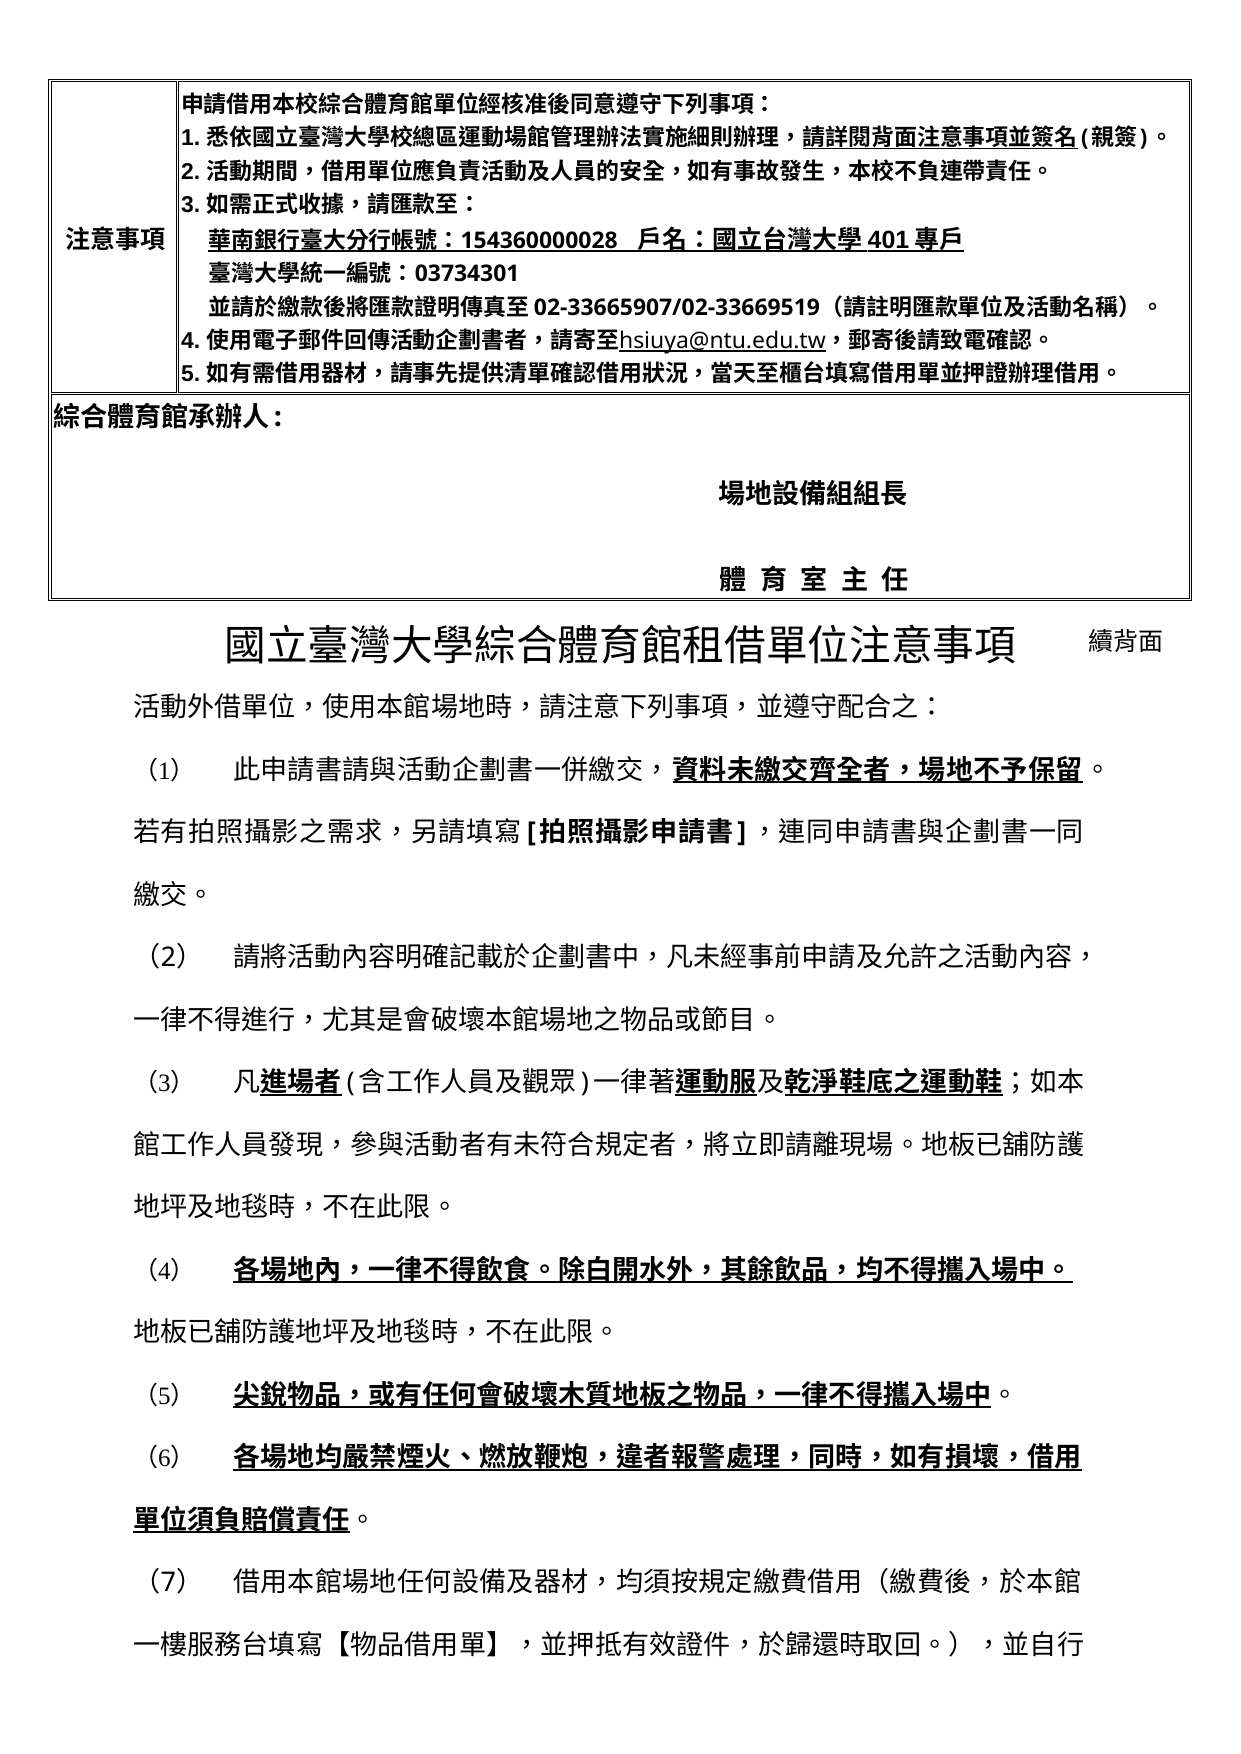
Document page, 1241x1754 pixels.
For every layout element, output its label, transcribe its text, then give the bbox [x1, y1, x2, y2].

text 國立臺灣大學綜合體育館租借單位注意事項 [133, 601, 1107, 663]
list 各場地均嚴禁煙火、燃放鞭炮，違者報警處理，同時，如有損壞，借用單位須負賠償責任。 [133, 1413, 1084, 1538]
text 活動外借單位，使用本館場地時，請注意下列事項，並遵守配合之： [133, 663, 1107, 726]
list 各場地內，一律不得飲食。除白開水外，其餘飲品，均不得攜入場中。地板已舖防護地坪及地毯時，不在此限。 [133, 1226, 1084, 1351]
list 凡進場者(含工作人員及觀眾)一律著運動服及乾淨鞋底之運動鞋；如本館工作人員發現，參與活動者有未符合規定者，將立即請離現場。地板已舖防護地坪及地毯時，不在此限。 [133, 1038, 1084, 1226]
list 尖銳物品，或有任何會破壞木質地板之物品，一律不得攜入場中。 [133, 1351, 1084, 1413]
list 請將活動內容明確記載於企劃書中，凡未經事前申請及允許之活動內容，一律不得進行，尤其是會破壞本館場地之物品或節目。 [133, 913, 1084, 1038]
list 此申請書請與活動企劃書一併繳交，資料未繳交齊全者，場地不予保留。若有拍照攝影之需求，另請填寫[拍照攝影申請書]，連同申請書與企劃書一同繳交。 [133, 726, 1084, 913]
table_cell 注意事項 [52, 82, 176, 392]
table_cell 綜合體育館承辦人: 場地設備組組長 體 育 室 主 任 [52, 395, 1189, 598]
table_cell 申請借用本校綜合體育館單位經核准後同意遵守下列事項： 1. 悉依國立臺灣大學校總區運動場館管理辦法實施細則辦理，請詳閱背面注意事項並簽名(親簽)。 2. 活動期間，借用單位應負責活動及人員的安全，如有事故發生，本校不負連帶責任。 3. 如需正式收據，請匯款至： 華南銀行臺大分行帳號：154360000028 戶名：國立台灣大學401專戶 臺灣大學統一編號：03734301 並請於繳款後將匯款證明傳真至02-33665907/02-33669519（請註明匯款單位及活動名稱）。 4. 使用電子郵件回傳活動企劃書者，請寄至­­­hsiuya@ntu.edu.tw，郵寄後請致電確認。 5. 如有需借用器材，請事先提供清單確認借用狀況，當天至櫃台填寫借用單並押證辦理借用。 [179, 82, 1189, 392]
list 借用本館場地任何設備及器材，均須按規定繳費借用（繳費後，於本館一樓服務台填寫【物品借用單】，並押抵有效證件，於歸還時取回。），並自行派人搬運器材；若需移動或變更使用之器材，請先徵得管理人員同意後方可使用，並於使用後回復原狀。 [133, 1538, 1084, 1663]
table_cell 綜合體育館承辦人: 場地設備組組長 體 育 室 主 任 [1073, 614, 1223, 689]
